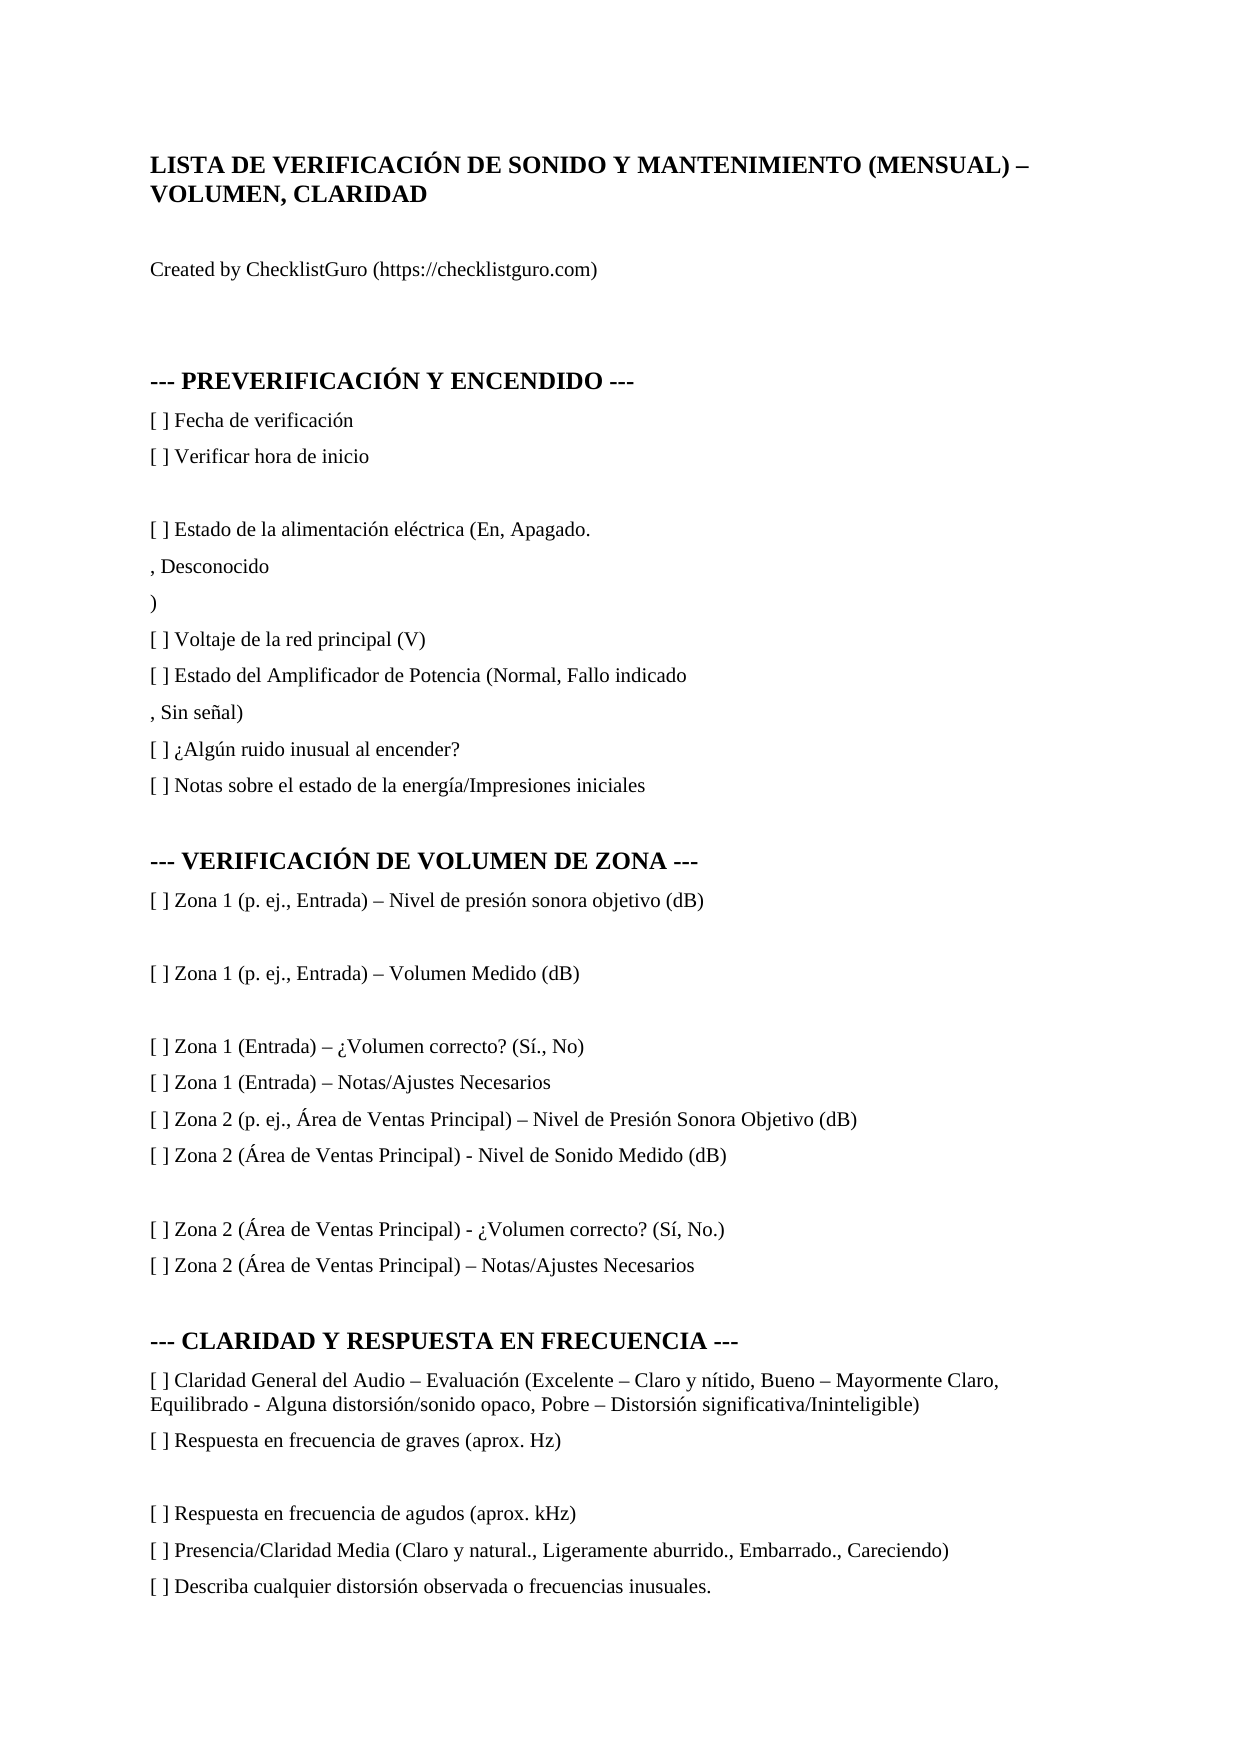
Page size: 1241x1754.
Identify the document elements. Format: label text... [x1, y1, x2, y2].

text [ ] Zona 1 (Entrada) – Notas/Ajustes Necesarios [150, 1070, 1090, 1094]
text [ ] Describa cualquier distorsión observada o frecuencias inusuales. [150, 1574, 1090, 1598]
text --- VERIFICACIÓN DE VOLUMEN DE ZONA --- [150, 846, 1090, 875]
text ) [150, 590, 1090, 614]
text [ ] Verificar hora de inicio [150, 444, 1090, 468]
text Created by ChecklistGuro (https://checklistguro.com) [150, 257, 1090, 281]
text [ ] Notas sobre el estado de la energía/Impresiones iniciales [150, 773, 1090, 797]
text [ ] Claridad General del Audio – Evaluación (Excelente – Claro y nítido, Bueno – Mayormente Claro, Equilibrado - Alguna distorsión/sonido opaco, Pobre – Distorsión significativa/Ininteligible) [150, 1367, 1090, 1416]
text [ ] Voltaje de la red principal (V) [150, 627, 1090, 651]
text --- PREVERIFICACIÓN Y ENCENDIDO --- [150, 366, 1090, 395]
text [ ] Estado del Amplificador de Potencia (Normal, Fallo indicado [150, 663, 1090, 687]
text [ ] Fecha de verificación [150, 407, 1090, 432]
text [ ] Zona 1 (Entrada) – ¿Volumen correcto? (Sí., No) [150, 1034, 1090, 1058]
text [ ] Zona 1 (p. ej., Entrada) – Nivel de presión sonora objetivo (dB) [150, 887, 1090, 912]
text , Desconocido [150, 554, 1090, 578]
text [ ] Respuesta en frecuencia de agudos (aprox. kHz) [150, 1501, 1090, 1525]
text LISTA DE VERIFICACIÓN DE SONIDO Y MANTENIMIENTO (MENSUAL) – VOLUMEN, CLARIDAD [150, 150, 1090, 207]
text [ ] Respuesta en frecuencia de graves (aprox. Hz) [150, 1428, 1090, 1452]
text [ ] Zona 2 (Área de Ventas Principal) – Notas/Ajustes Necesarios [150, 1253, 1090, 1277]
text [ ] Zona 2 (p. ej., Área de Ventas Principal) – Nivel de Presión Sonora Objetivo (dB) [150, 1107, 1090, 1131]
text [ ] Zona 2 (Área de Ventas Principal) - ¿Volumen correcto? (Sí, No.) [150, 1217, 1090, 1241]
text , Sin señal) [150, 700, 1090, 724]
text [ ] Presencia/Claridad Media (Claro y natural., Ligeramente aburrido., Embarrado., Careciendo) [150, 1538, 1090, 1562]
text [ ] Zona 2 (Área de Ventas Principal) - Nivel de Sonido Medido (dB) [150, 1143, 1090, 1167]
text [ ] Estado de la alimentación eléctrica (En, Apagado. [150, 517, 1090, 541]
text [ ] ¿Algún ruido inusual al encender? [150, 737, 1090, 761]
text [ ] Zona 1 (p. ej., Entrada) – Volumen Medido (dB) [150, 961, 1090, 985]
text --- CLARIDAD Y RESPUESTA EN FRECUENCIA --- [150, 1326, 1090, 1355]
